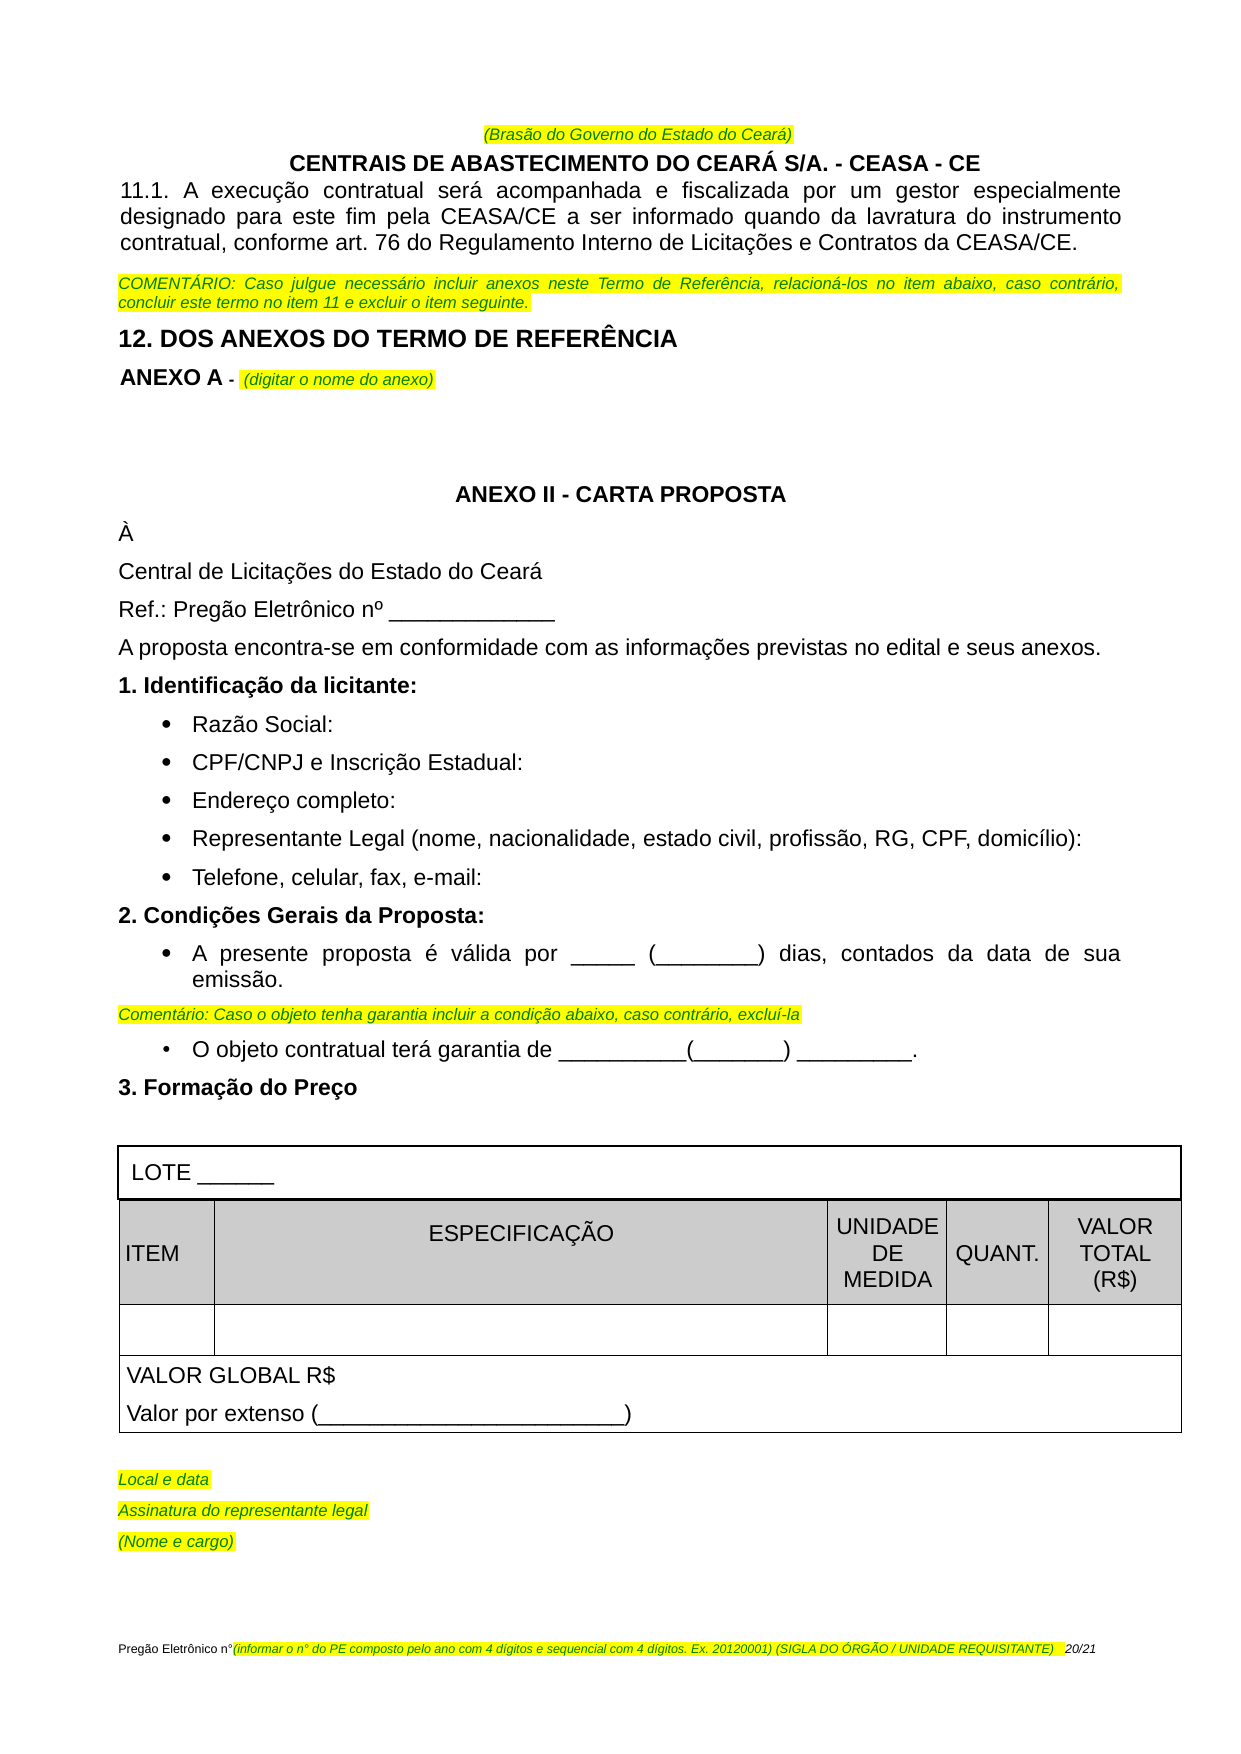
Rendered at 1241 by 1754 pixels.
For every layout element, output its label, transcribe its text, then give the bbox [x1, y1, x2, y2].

text Assinatura do representante legal [118, 1501, 1122, 1520]
text Local e data [118, 1470, 1122, 1489]
list Razão Social: [162, 711, 1122, 737]
text 12. DOS ANEXOS DO TERMO DE REFERÊNCIA [118, 324, 1122, 352]
table_header ITEM [120, 1201, 214, 1304]
table_cell VALOR GLOBAL R$ Valor por extenso (________________________) [120, 1356, 1181, 1432]
text Central de Licitações do Estado do Ceará [118, 558, 1078, 584]
list Telefone, celular, fax, e-mail: [162, 864, 1122, 890]
table_cell [1049, 1305, 1181, 1354]
list Endereço completo: [162, 787, 1122, 813]
text Ref.: Pregão Eletrônico nº _____________ [118, 596, 1078, 622]
text 3. Formação do Preço [118, 1074, 1122, 1100]
text 2. Condições Gerais da Proposta: [118, 902, 1122, 928]
table_cell [120, 1305, 214, 1354]
text 1. Identificação da licitante: [118, 672, 1122, 699]
text (Nome e cargo) [118, 1532, 1122, 1551]
text ANEXO II - CARTA PROPOSTA [119, 481, 1122, 508]
table_cell [828, 1305, 946, 1354]
text À [118, 519, 1078, 546]
text ANEXO A - (digitar o nome do anexo) [119, 364, 1122, 391]
table_header QUANT. [947, 1201, 1048, 1304]
table_header UNIDADE DE MEDIDA [828, 1201, 946, 1304]
list CPF/CNPJ e Inscrição Estadual: [162, 749, 1122, 775]
text A proposta encontra-se em conformidade com as informações previstas no edital e seus anexos. [118, 634, 1121, 661]
table_header LOTE ______ [119, 1147, 1180, 1198]
table_header ESPECIFICAÇÃO [215, 1201, 827, 1304]
text Comentário: Caso o objeto tenha garantia incluir a condição abaixo, caso contrário, excluí-la [118, 1005, 1122, 1024]
list Representante Legal (nome, nacionalidade, estado civil, profissão, RG, CPF, domicílio): [162, 825, 1122, 852]
list O objeto contratual terá garantia de __________(_______) _________. [162, 1036, 1122, 1062]
list A presente proposta é válida por _____ (________) dias, contados da data de sua emissão. [162, 940, 1122, 993]
table_cell [947, 1305, 1048, 1354]
text COMENTÁRIO: Caso julgue necessário incluir anexos neste Termo de Referência, relacioná-los no item abaixo, caso contrário, concluir este termo no item 11 e excluir o item seguinte. [118, 273, 1122, 312]
table_header VALOR TOTAL (R$) [1049, 1201, 1181, 1304]
text 11.1. A execução contratual será acompanhada e fiscalizada por um gestor especialmente designado para este fim pela CEASA/CE a ser informado quando da lavratura do instrumento contratual, conforme art. 76 do Regulamento Interno de Licitações e Contratos da CEASA/CE. [120, 177, 1122, 256]
table_cell [215, 1305, 827, 1354]
